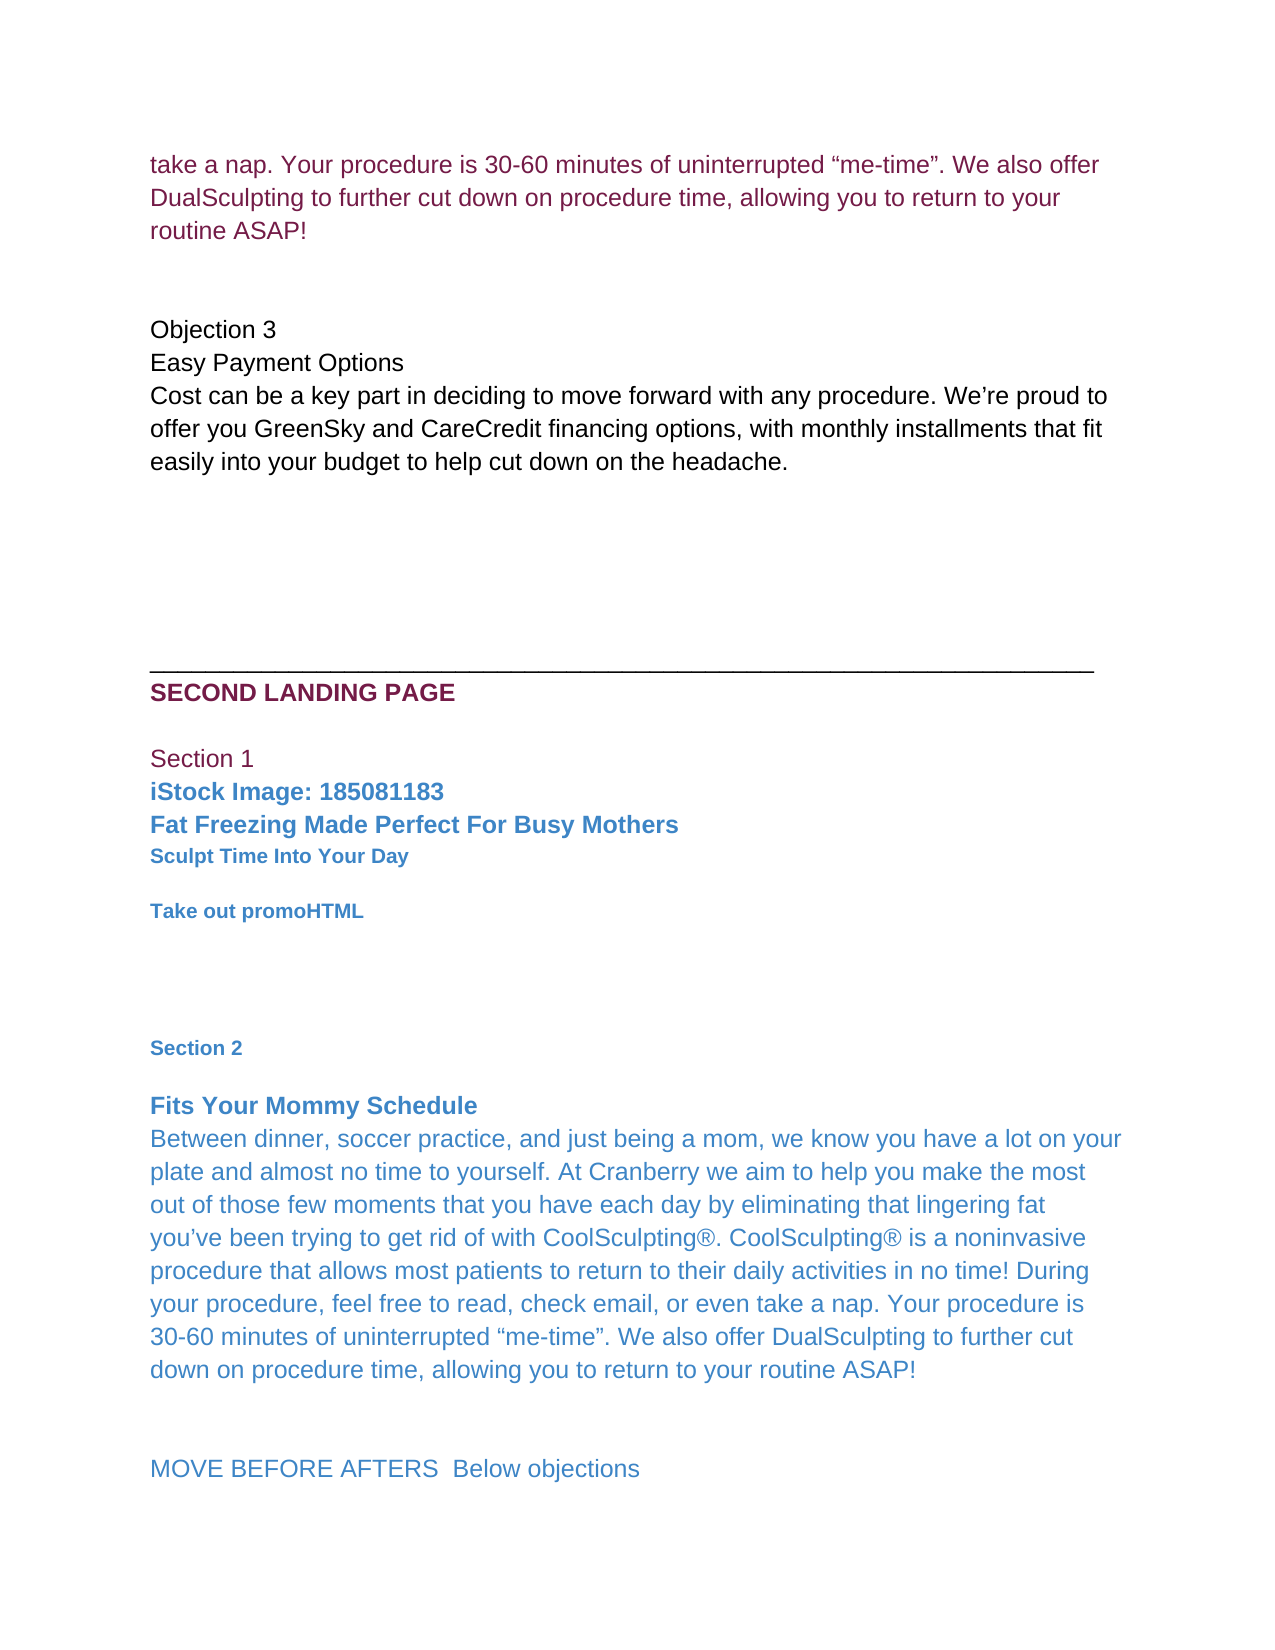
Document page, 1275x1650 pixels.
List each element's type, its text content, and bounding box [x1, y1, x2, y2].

text take a nap. Your procedure is 30-60 minutes of uninterrupted “me-time”. We also offer DualSculpting to further cut down on procedure time, allowing you to return to your routine ASAP! [150, 150, 1125, 245]
text Take out promoHTML [150, 898, 1125, 922]
text iStock Image: 185081183 [150, 777, 1125, 806]
text Objection 3 [150, 315, 1125, 344]
text Fits Your Mommy Schedule [150, 1091, 1125, 1120]
text Cost can be a key part in deciding to move forward with any procedure. We’re proud to offer you GreenSky and CareCredit financing options, with monthly installments that fit easily into your budget to help cut down on the headache. [150, 381, 1125, 476]
text ____________________________________________________________________ [150, 645, 1125, 674]
text Section 1 [150, 744, 1125, 773]
text Fat Freezing Made Perfect For Busy Mothers [150, 810, 1125, 839]
text Easy Payment Options [150, 348, 1125, 377]
text Section 2 [150, 1036, 1125, 1060]
text Between dinner, soccer practice, and just being a mom, we know you have a lot on your plate and almost no time to yourself. At Cranberry we aim to help you make the most out of those few moments that you have each day by eliminating that lingering fat you’ve been trying to get rid of with CoolSculpting®. CoolSculpting® is a noninvasive procedure that allows most patients to return to their daily activities in no time! During your procedure, feel free to read, check email, or even take a nap. Your procedure is 30-60 minutes of uninterrupted “me-time”. We also offer DualSculpting to further cut down on procedure time, allowing you to return to your routine ASAP! [150, 1124, 1125, 1384]
text Sculpt Time Into Your Day [150, 843, 1125, 867]
text MOVE BEFORE AFTERS Below objections [150, 1454, 1125, 1483]
text SECOND LANDING PAGE [150, 678, 1125, 707]
